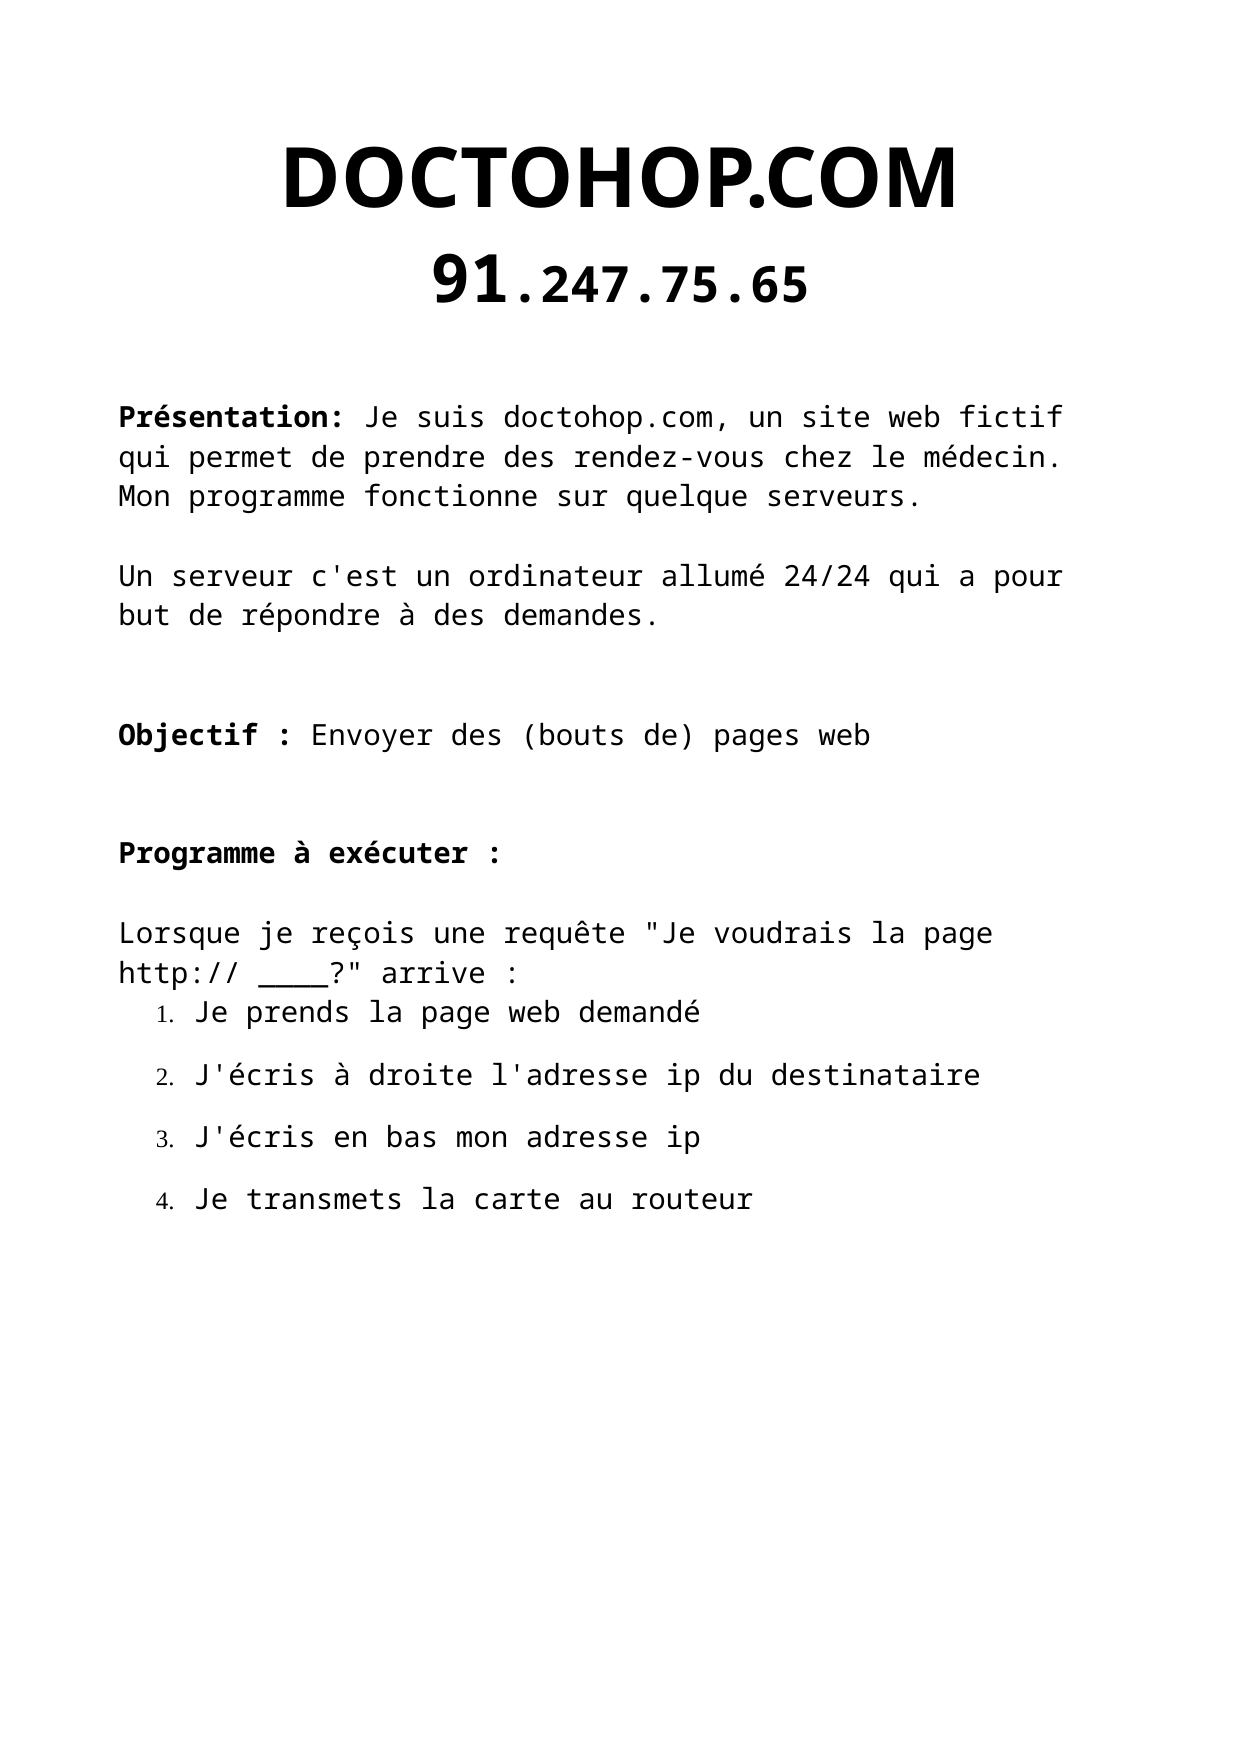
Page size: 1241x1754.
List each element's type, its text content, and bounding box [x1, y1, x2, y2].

text Un serveur c'est un ordinateur allumé 24/24 qui a pour but de répondre à des demandes. [118, 555, 1122, 634]
text Présentation: Je suis doctohop.com, un site web fictif qui permet de prendre des rendez-vous chez le médecin. Mon programme fonctionne sur quelque serveurs. [118, 396, 1122, 515]
list Je prends la page web demandé [156, 992, 1122, 1031]
text Objectif : Envoyer des (bouts de) pages web [118, 714, 1122, 753]
list J'écris à droite l'adresse ip du destinataire [156, 1054, 1122, 1093]
text Lorsque je reçois une requête "Je voudrais la page http:// ____?" arrive : [118, 912, 1122, 992]
list Je transmets la carte au routeur [156, 1178, 1122, 1218]
text DOCTOHOP.COM [118, 118, 1122, 232]
text Programme à exécuter : [118, 833, 1122, 872]
list J'écris en bas mon adresse ip [156, 1116, 1122, 1156]
text 91.247.75.65 [118, 232, 1122, 322]
